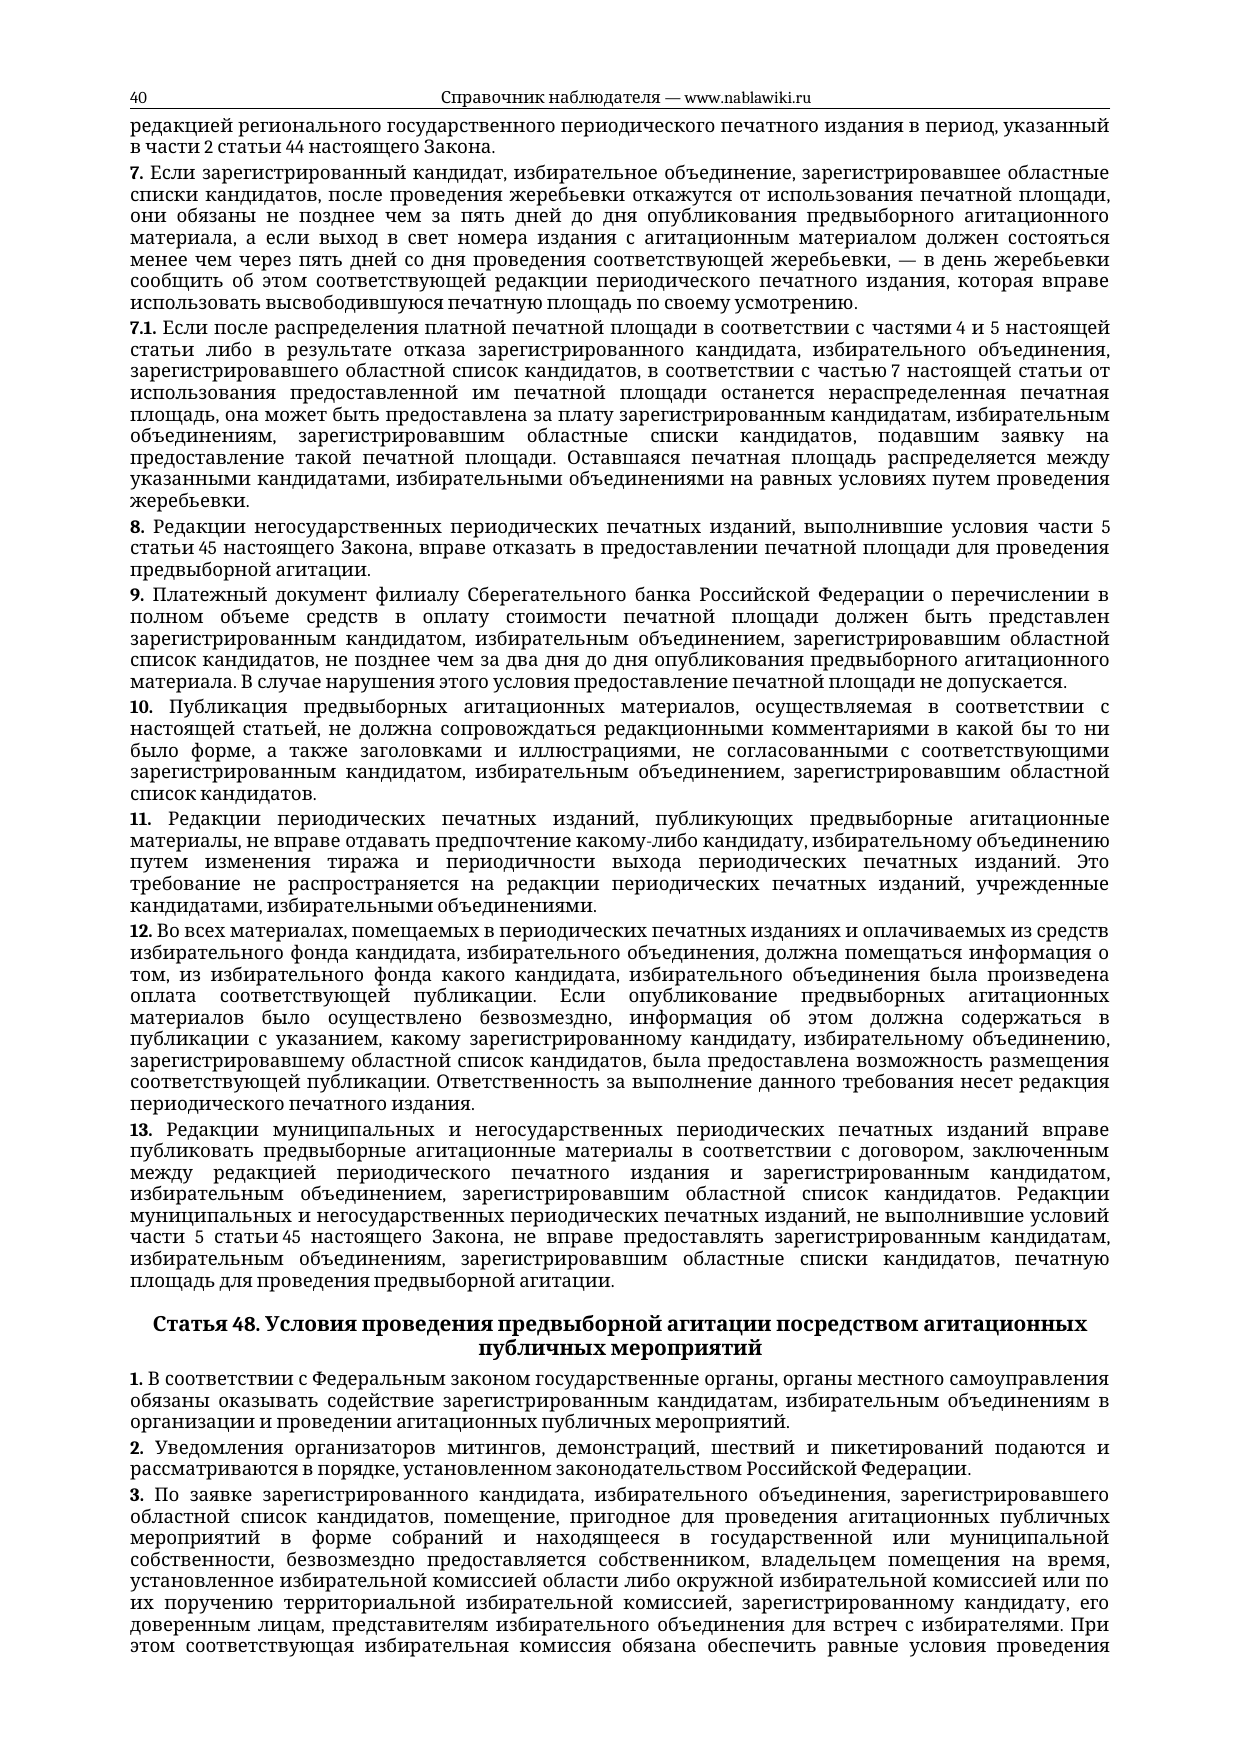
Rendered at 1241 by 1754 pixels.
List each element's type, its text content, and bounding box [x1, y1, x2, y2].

text 7. Если зарегистрированный кандидат, избирательное объединение, зарегистрировавшее областные списки кандидатов, после проведения жеребьевки откажутся от использования печатной площади, они обязаны не позднее чем за пять дней до дня опубликования предвыборного агитационного материала, а если выход в свет номера издания с агитационным материалом должен состояться менее чем через пять дней со дня проведения соответствующей жеребьевки, — в день жеребьевки сообщить об этом соответствующей редакции периодического печатного издания, которая вправе использовать высвободившуюся печатную площадь по своему усмотрению. [130, 163, 1110, 314]
text 9. Платежный документ филиалу Сберегательного банка Российской Федерации о перечислении в полном объеме средств в оплату стоимости печатной площади должен быть представлен зарегистрированным кандидатом, избирательным объединением, зарегистрировавшим областной список кандидатов, не позднее чем за два дня до дня опубликования предвыборного агитационного материала. В случае нарушения этого условия предоставление печатной площади не допускается. [130, 585, 1110, 693]
text редакцией регионального государственного периодического печатного издания в период, указанный в части 2 статьи 44 настоящего Закона. [130, 116, 1110, 159]
text 11. Редакции периодических печатных изданий, публикующих предвыборные агитационные материалы, не вправе отдавать предпочтение какому-либо кандидату, избирательному объединению путем изменения тиража и периодичности выхода периодических печатных изданий. Это требование не распространяется на редакции периодических печатных изданий, учрежденные кандидатами, избирательными объединениями. [130, 809, 1110, 917]
text 1. В соответствии с Федеральным законом государственные органы, органы местного самоуправления обязаны оказывать содействие зарегистрированным кандидатам, избирательным объединениям в организации и проведении агитационных публичных мероприятий. [130, 1368, 1110, 1433]
text 8. Редакции негосударственных периодических печатных изданий, выполнившие условия части 5 статьи 45 настоящего Закона, вправе отказать в предоставлении печатной площади для проведения предвыборной агитации. [130, 516, 1110, 581]
text 7.1. Если после распределения платной печатной площади в соответствии с частями 4 и 5 настоящей статьи либо в результате отказа зарегистрированного кандидата, избирательного объединения, зарегистрировавшего областной список кандидатов, в соответствии с частью 7 настоящей статьи от использования предоставленной им печатной площади останется нераспределенная печатная площадь, она может быть предоставлена за плату зарегистрированным кандидатам, избирательным объединениям, зарегистрировавшим областные списки кандидатов, подавшим заявку на предоставление такой печатной площади. Оставшаяся печатная площадь распределяется между указанными кандидатами, избирательными объединениями на равных условиях путем проведения жеребьевки. [130, 318, 1110, 512]
text 12. Во всех материалах, помещаемых в периодических печатных изданиях и оплачиваемых из средств избирательного фонда кандидата, избирательного объединения, должна помещаться информация о том, из избирательного фонда какого кандидата, избирательного объединения была произведена оплата соответствующей публикации. Если опубликование предвыборных агитационных материалов было осуществлено безвозмездно, информация об этом должна содержаться в публикации с указанием, какому зарегистрированному кандидату, избирательному объединению, зарегистрировавшему областной список кандидатов, была предоставлена возможность размещения соответствующей публикации. Ответственность за выполнение данного требования несет редакция периодического печатного издания. [130, 921, 1110, 1115]
subtitle Статья 48. Условия проведения предвыборной агитации посредством агитационных публичных мероприятий [130, 1312, 1110, 1360]
text 3. По заявке зарегистрированного кандидата, избирательного объединения, зарегистрировавшего областной список кандидатов, помещение, пригодное для проведения агитационных публичных мероприятий в форме собраний и находящееся в государственной или муниципальной собственности, безвозмездно предоставляется собственником, владельцем помещения на время, установленное избирательной комиссией области либо окружной избирательной комиссией или по их поручению территориальной избирательной комиссией, зарегистрированному кандидату, его доверенным лицам, представителям избирательного объединения для встреч с избирателями. При этом соответствующая избирательная комиссия обязана обеспечить равные условия проведения [130, 1485, 1110, 1657]
text 2. Уведомления организаторов митингов, демонстраций, шествий и пикетирований подаются и рассматриваются в порядке, установленном законодательством Российской Федерации. [130, 1437, 1110, 1481]
text 10. Публикация предвыборных агитационных материалов, осуществляемая в соответствии с настоящей статьей, не должна сопровождаться редакционными комментариями в какой бы то ни было форме, а также заголовками и иллюстрациями, не согласованными с соответствующими зарегистрированным кандидатом, избирательным объединением, зарегистрировавшим областной список кандидатов. [130, 697, 1110, 805]
text 13. Редакции муниципальных и негосударственных периодических печатных изданий вправе публиковать предвыборные агитационные материалы в соответствии с договором, заключенным между редакцией периодического печатного издания и зарегистрированным кандидатом, избирательным объединением, зарегистрировавшим областной список кандидатов. Редакции муниципальных и негосударственных периодических печатных изданий, не выполнившие условий части 5 статьи 45 настоящего Закона, не вправе предоставлять зарегистрированным кандидатам, избирательным объединениям, зарегистрировавшим областные списки кандидатов, печатную площадь для проведения предвыборной агитации. [130, 1119, 1110, 1292]
